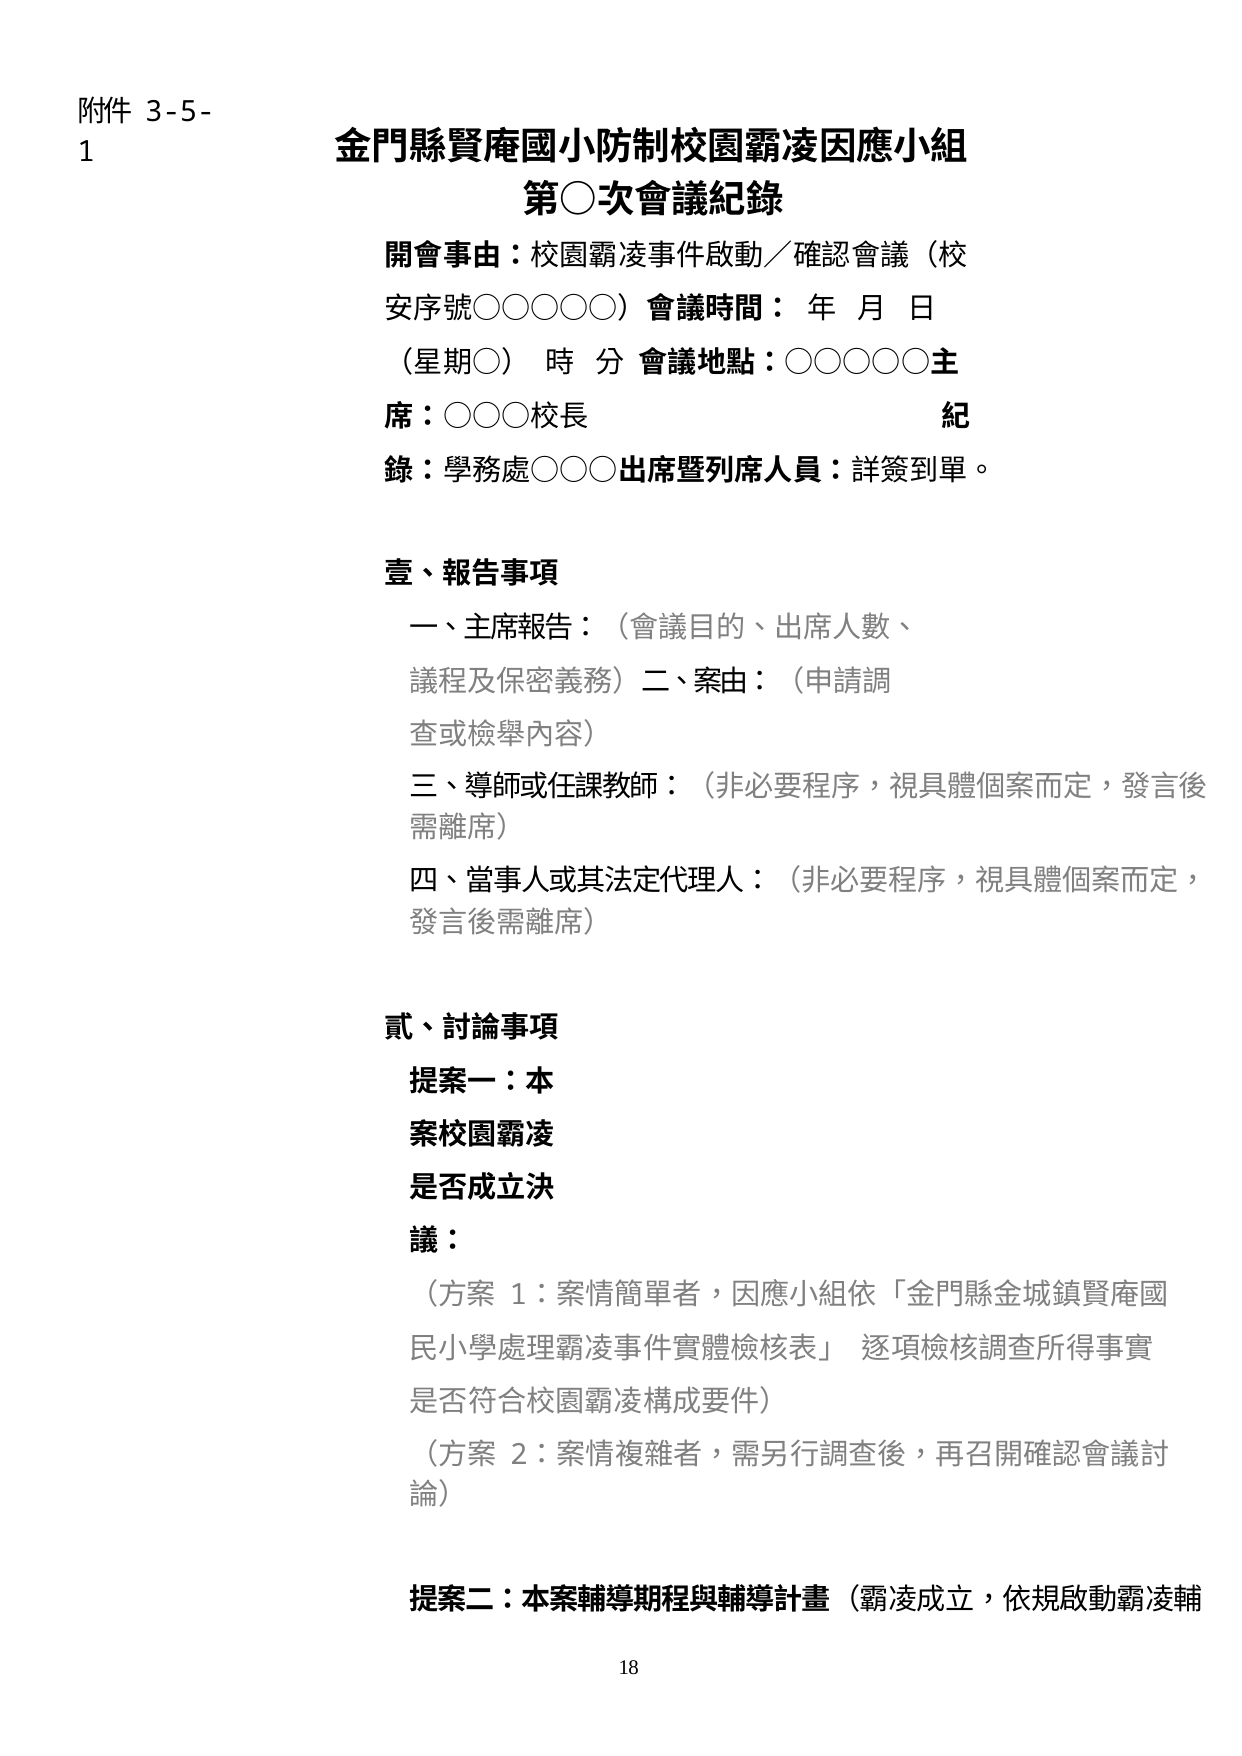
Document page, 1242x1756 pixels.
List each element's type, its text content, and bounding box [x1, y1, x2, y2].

text 提案二：本案輔導期程與輔導計畫（霸凌成立，依規啟動霸凌輔導機制時） 決議： [409, 1575, 1208, 1617]
text 附件 3-5-1 [77, 88, 220, 170]
subtitle 金門縣賢庵國小防制校園霸凌因應小組第○次會議紀錄 [334, 117, 974, 223]
text 三、導師或任課教師：（非必要程序，視具體個案而定，發言後需離席） [409, 764, 1208, 845]
text （方案 2：案情複雜者，需另行調查後，再召開確認會議討論） [409, 1432, 1208, 1513]
text 一、主席報告：（會議目的、出席人數、議程及保密義務）二、案由：（申請調查或檢舉內容） [409, 603, 897, 753]
text （方案 1：案情簡單者，因應小組依「金門縣金城鎮賢庵國民小學處理霸凌事件實體檢核表」 逐項檢核調查所得事實是否符合校園霸凌構成要件） [409, 1271, 1174, 1420]
text 四、當事人或其法定代理人：（非必要程序，視具體個案而定，發言後需離席） [409, 857, 1208, 941]
subtitle 壹、報告事項 [384, 550, 1208, 592]
subtitle 貳、討論事項 [384, 1003, 1208, 1046]
text 提案一：本案校園霸凌是否成立決議： [409, 1057, 562, 1259]
text 開會事由：校園霸凌事件啟動／確認會議（校安序號○○○○○）會議時間： 年 月 日 （星期○） 時 分 會議地點：○○○○○主席：○○○校長 紀錄：學務處○○○出席暨列席人員：詳簽到單。 [384, 231, 974, 488]
